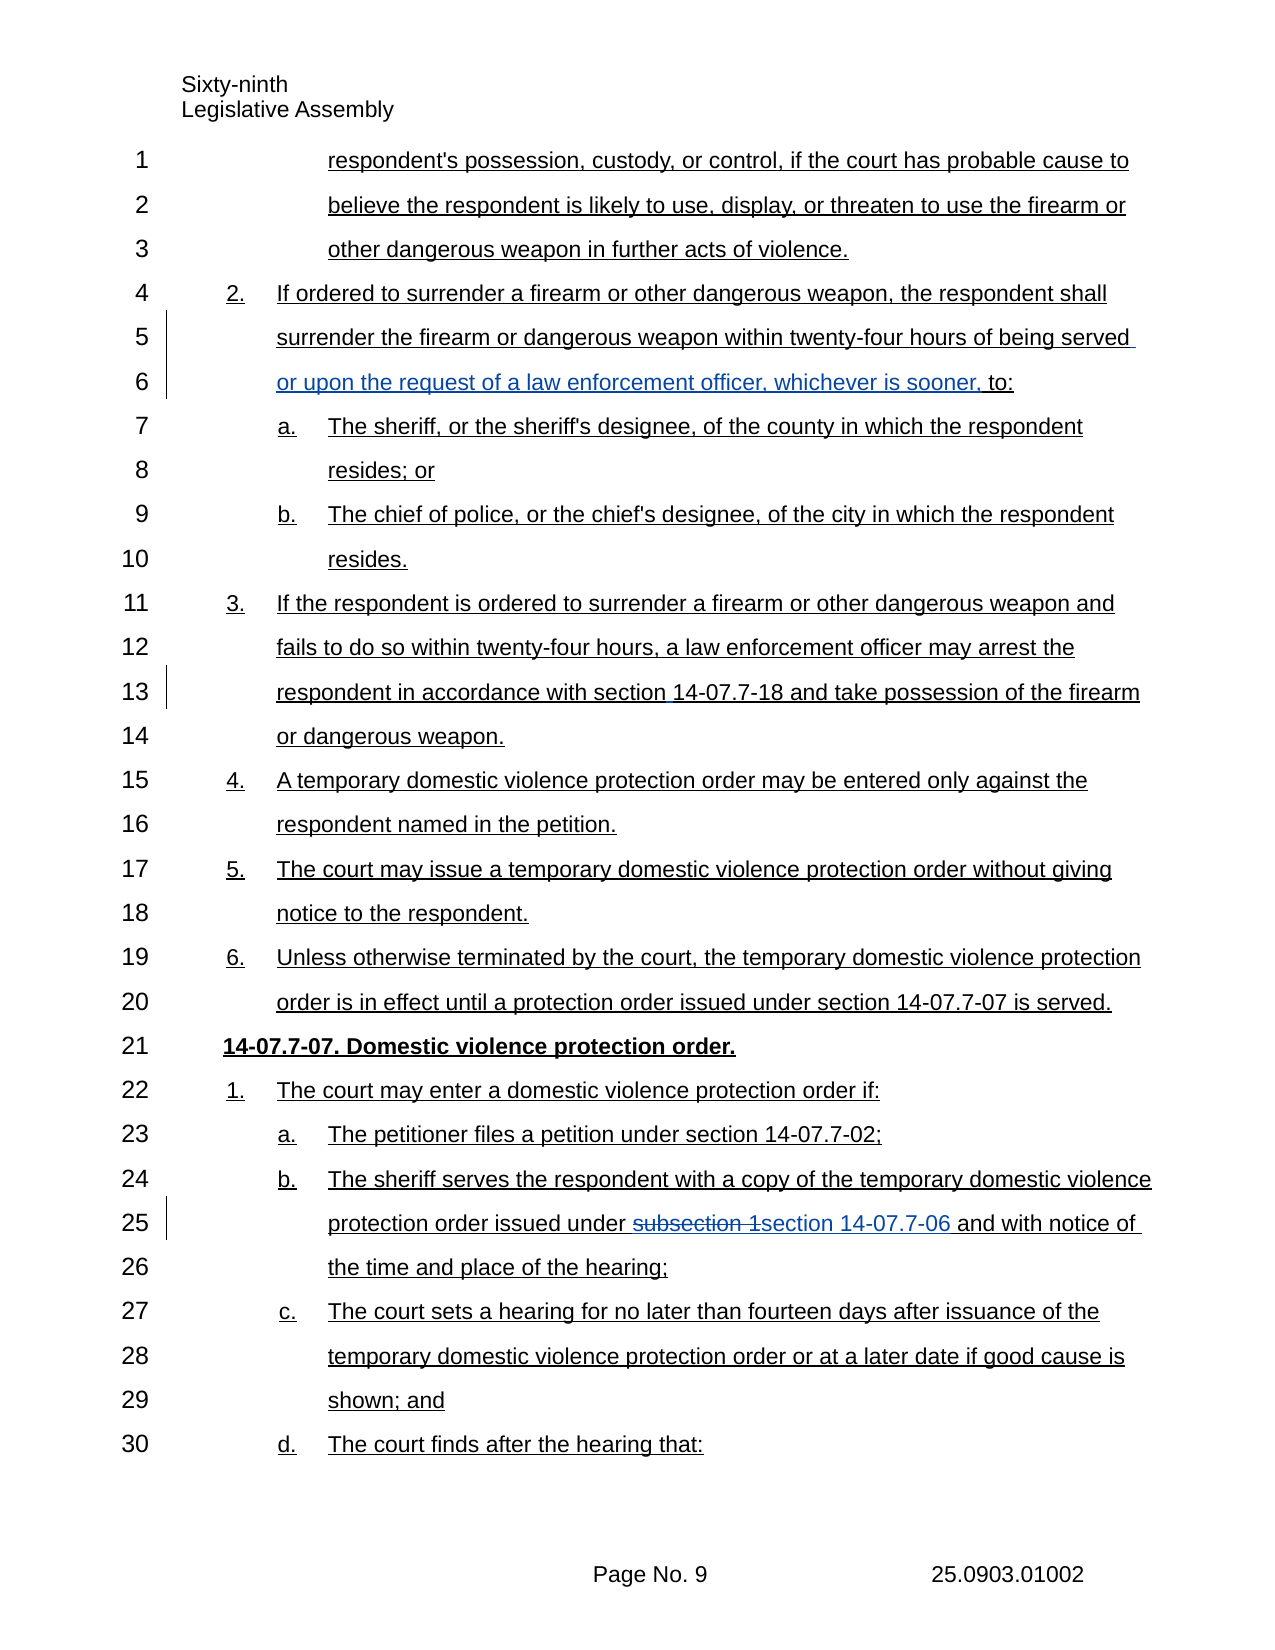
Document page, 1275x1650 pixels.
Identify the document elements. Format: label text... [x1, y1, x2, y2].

text 2. If ordered to surrender a firearm or other dangerous weapon, the respondent shall surrender the firearm or dangerous weapon within twenty‑four hours of being served or upon the request of a law enforcement officer, whichever is sooner, to: [181, 266, 1154, 399]
text 3. If the respondent is ordered to surrender a firearm or other dangerous weapon and fails to do so within twenty‑four hours, a law enforcement officer may arrest the respondent in accordance with section 14‑07.7‑18 and take possession of the firearm or dangerous weapon. [181, 576, 1154, 753]
text d. The court finds after the hearing that: [181, 1417, 1154, 1461]
text a. The sheriff, or the sheriff's designee, of the county in which the respondent resides; or [181, 399, 1154, 487]
text 4. A temporary domestic violence protection order may be entered only against the respondent named in the petition. [181, 753, 1154, 842]
subtitle 14‑07.7‑07. Domestic violence protection order. [181, 1019, 1154, 1063]
text 1. The court may enter a domestic violence protection order if: [181, 1063, 1154, 1107]
text respondent's possession, custody, or control, if the court has probable cause to believe the respondent is likely to use, display, or threaten to use the firearm or other dangerous weapon in further acts of violence. [181, 133, 1154, 266]
text b. The sheriff serves the respondent with a copy of the temporary domestic violence protection order issued under section 14‑07.7‑06 and with notice of the time and place of the hearing; [181, 1152, 1154, 1284]
text 5. The court may issue a temporary domestic violence protection order without giving notice to the respondent. [181, 842, 1154, 930]
text b. The chief of police, or the chief's designee, of the city in which the respondent resides. [181, 487, 1154, 576]
text a. The petitioner files a petition under section 14‑07.7‑02; [181, 1107, 1154, 1152]
text c. The court sets a hearing for no later than fourteen days after issuance of the temporary domestic violence protection order or at a later date if good cause is shown; and [181, 1284, 1154, 1417]
text 6. Unless otherwise terminated by the court, the temporary domestic violence protection order is in effect until a protection order issued under section 14‑07.7‑07 is served. [181, 930, 1154, 1019]
